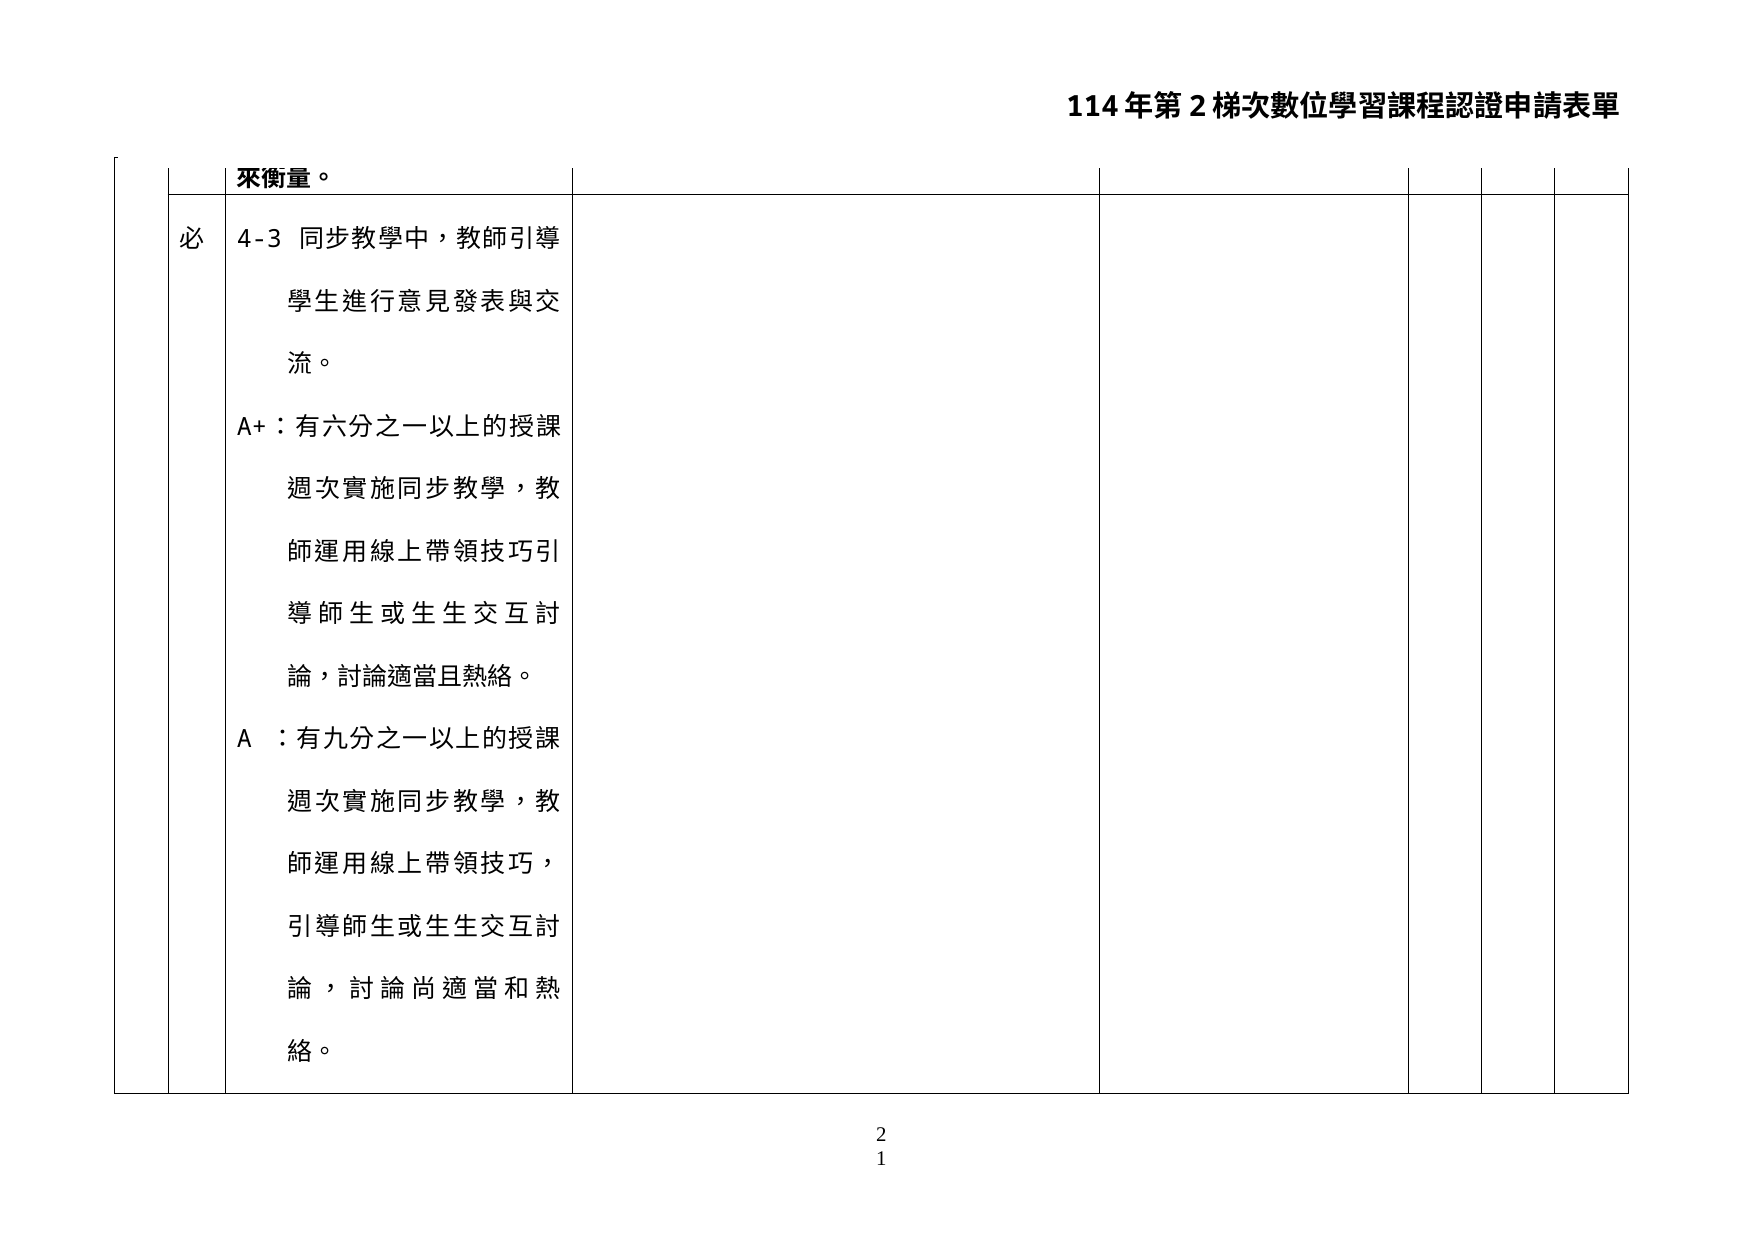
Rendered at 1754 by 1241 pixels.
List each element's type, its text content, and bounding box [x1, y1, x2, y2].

table_cell [1100, 168, 1408, 194]
table_cell 來衡量。 [226, 168, 572, 194]
table_cell [1482, 168, 1554, 194]
table_cell [1555, 195, 1628, 1093]
table_cell [573, 168, 1099, 194]
table_cell [1100, 195, 1408, 1093]
table_cell [1409, 168, 1481, 194]
table_cell 必 [169, 195, 225, 1093]
table_cell 4-3 同步教學中，教師引導學生進行意見發表與交流。 A+：有六分之一以上的授課週次實施同步教學，教師運用線上帶領技巧引導師生或生生交互討論，討論適當且熱絡。 A ：有九分之一以上的授課週次實施同步教學，教師運用線上帶領技巧， 引導師生或生生交互討論，討論尚適當和熱絡。 [226, 195, 572, 1093]
table_cell [1482, 195, 1554, 1093]
table_cell [573, 195, 1099, 1093]
table_cell [1555, 168, 1628, 194]
table_cell [169, 168, 225, 194]
table_cell [115, 158, 168, 1093]
table_cell [1409, 195, 1481, 1093]
